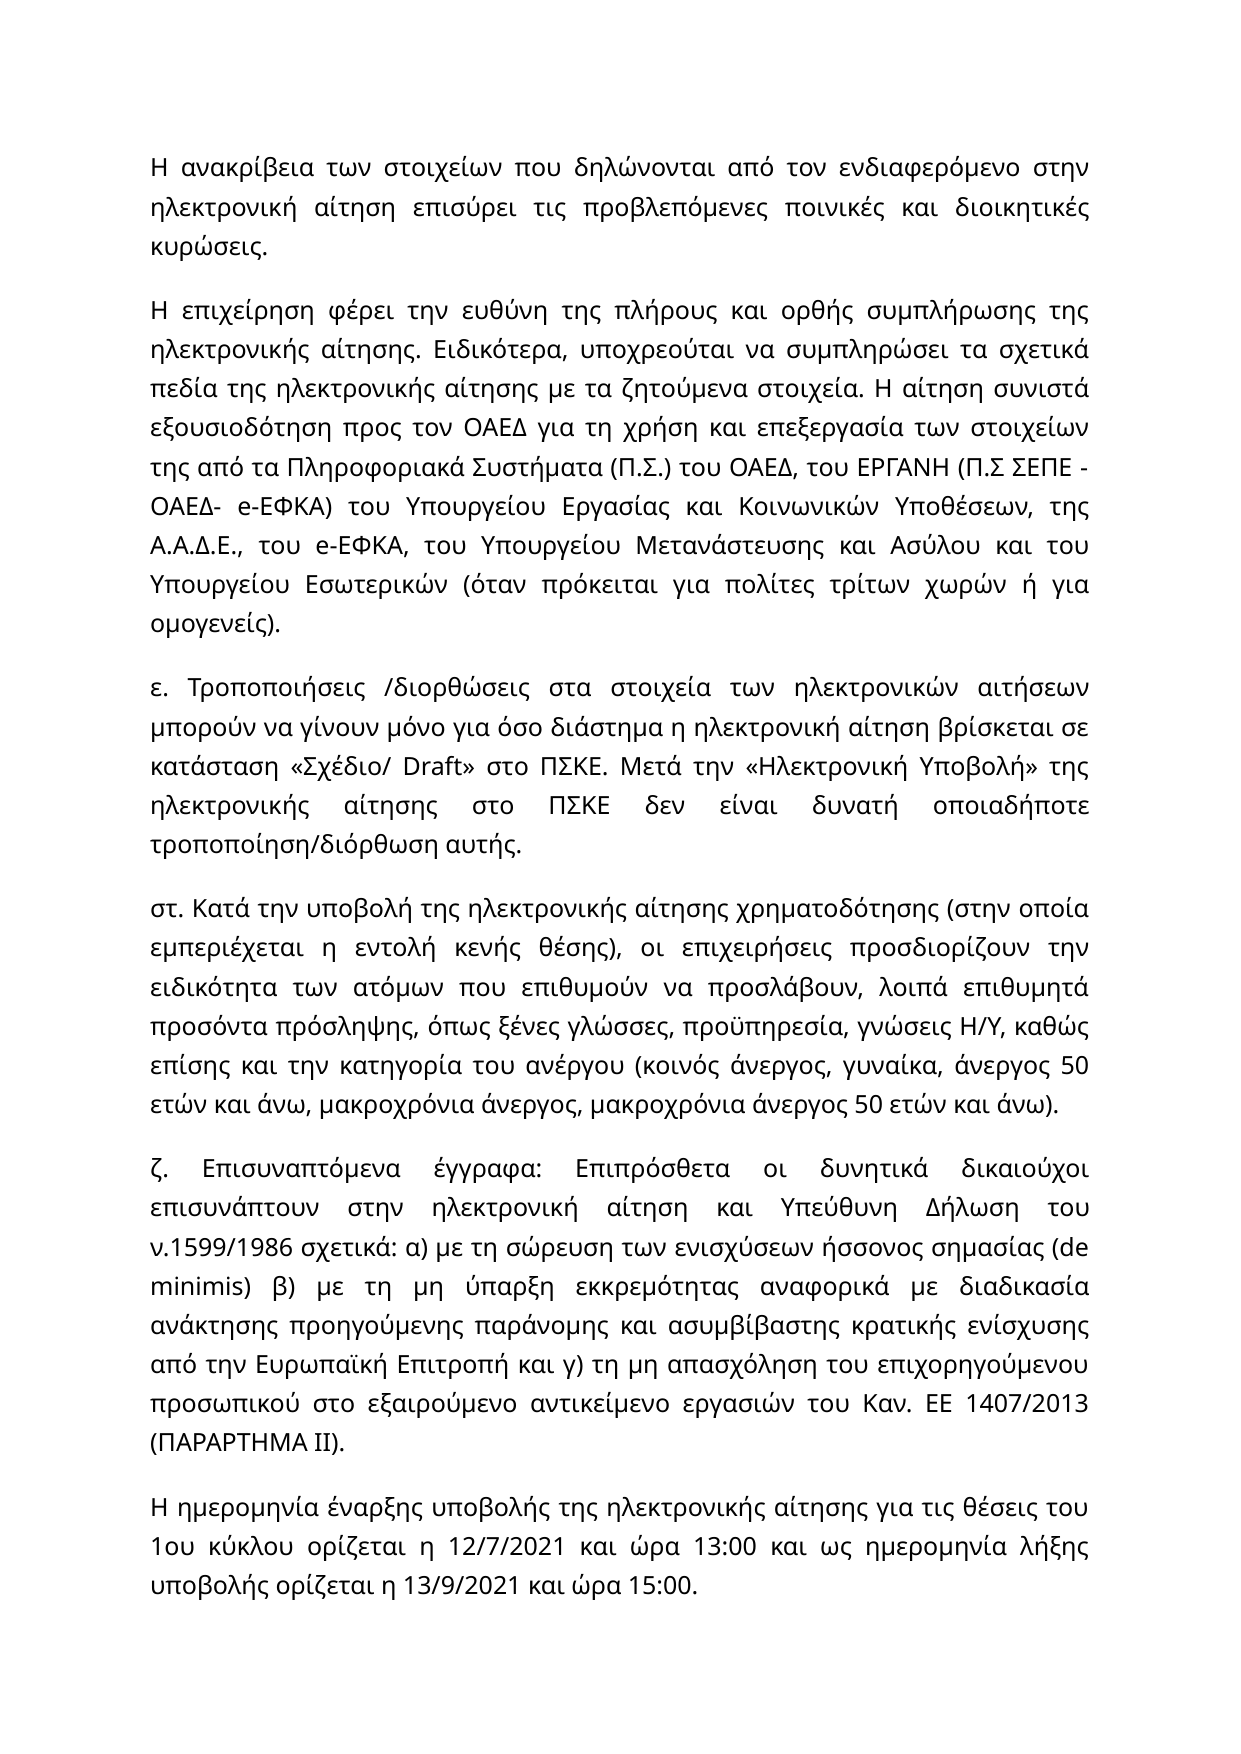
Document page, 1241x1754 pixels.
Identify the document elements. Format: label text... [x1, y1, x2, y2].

text Η ημερομηνία έναρξης υποβολής της ηλεκτρονικής αίτησης για τις θέσεις του 1ου κύκλου ορίζεται η 12/7/2021 και ώρα 13:00 και ως ημερομηνία λήξης υποβολής ορίζεται η 13/9/2021 και ώρα 15:00. [150, 1489, 1090, 1602]
text Η ανακρίβεια των στοιχείων που δηλώνονται από τον ενδιαφερόμενο στην ηλεκτρονική αίτηση επισύρει τις προβλεπόμενες ποινικές και διοικητικές κυρώσεις. [150, 150, 1090, 262]
text στ. Κατά την υποβολή της ηλεκτρονικής αίτησης χρηματοδότησης (στην οποία εμπεριέχεται η εντολή κενής θέσης), οι επιχειρήσεις προσδιορίζουν την ειδικότητα των ατόμων που επιθυμούν να προσλάβουν, λοιπά επιθυμητά προσόντα πρόσληψης, όπως ξένες γλώσσες, προϋπηρεσία, γνώσεις Η/Υ, καθώς επίσης και την κατηγορία του ανέργου (κοινός άνεργος, γυναίκα, άνεργος 50 ετών και άνω, μακροχρόνια άνεργος, μακροχρόνια άνεργος 50 ετών και άνω). [150, 891, 1090, 1121]
text ζ. Επισυναπτόμενα έγγραφα: Επιπρόσθετα οι δυνητικά δικαιούχοι επισυνάπτουν στην ηλεκτρονική αίτηση και Υπεύθυνη Δήλωση του ν.1599/1986 σχετικά: α) με τη σώρευση των ενισχύσεων ήσσονος σημασίας (de minimis) β) με τη μη ύπαρξη εκκρεμότητας αναφορικά με διαδικασία ανάκτησης προηγούμενης παράνομης και ασυμβίβαστης κρατικής ενίσχυσης από την Ευρωπαϊκή Επιτροπή και γ) τη μη απασχόληση του επιχορηγούμενου προσωπικού στο εξαιρούμενο αντικείμενο εργασιών του Καν. ΕΕ 1407/2013 (ΠΑΡΑΡΤΗΜΑ ΙΙ). [150, 1151, 1090, 1459]
text Η επιχείρηση φέρει την ευθύνη της πλήρους και ορθής συμπλήρωσης της ηλεκτρονικής αίτησης. Ειδικότερα, υποχρεούται να συμπληρώσει τα σχετικά πεδία της ηλεκτρονικής αίτησης με τα ζητούμενα στοιχεία. Η αίτηση συνιστά εξουσιοδότηση προς τον ΟΑΕΔ για τη χρήση και επεξεργασία των στοιχείων της από τα Πληροφοριακά Συστήματα (Π.Σ.) του ΟΑΕΔ, του ΕΡΓΑΝΗ (Π.Σ ΣΕΠΕ - ΟΑΕΔ- e-ΕΦΚΑ) του Υπουργείου Εργασίας και Κοινωνικών Υποθέσεων, της Α.Α.Δ.Ε., του e-ΕΦΚΑ, του Υπουργείου Μετανάστευσης και Ασύλου και του Υπουργείου Εσωτερικών (όταν πρόκειται για πολίτες τρίτων χωρών ή για ομογενείς). [150, 292, 1090, 640]
text ε. Τροποποιήσεις /διορθώσεις στα στοιχεία των ηλεκτρονικών αιτήσεων μπορούν να γίνουν μόνο για όσο διάστημα η ηλεκτρονική αίτηση βρίσκεται σε κατάσταση «Σχέδιο/ Draft» στο ΠΣΚΕ. Μετά την «Ηλεκτρονική Υποβολή» της ηλεκτρονικής αίτησης στο ΠΣΚΕ δεν είναι δυνατή οποιαδήποτε τροποποίηση/διόρθωση αυτής. [150, 670, 1090, 861]
